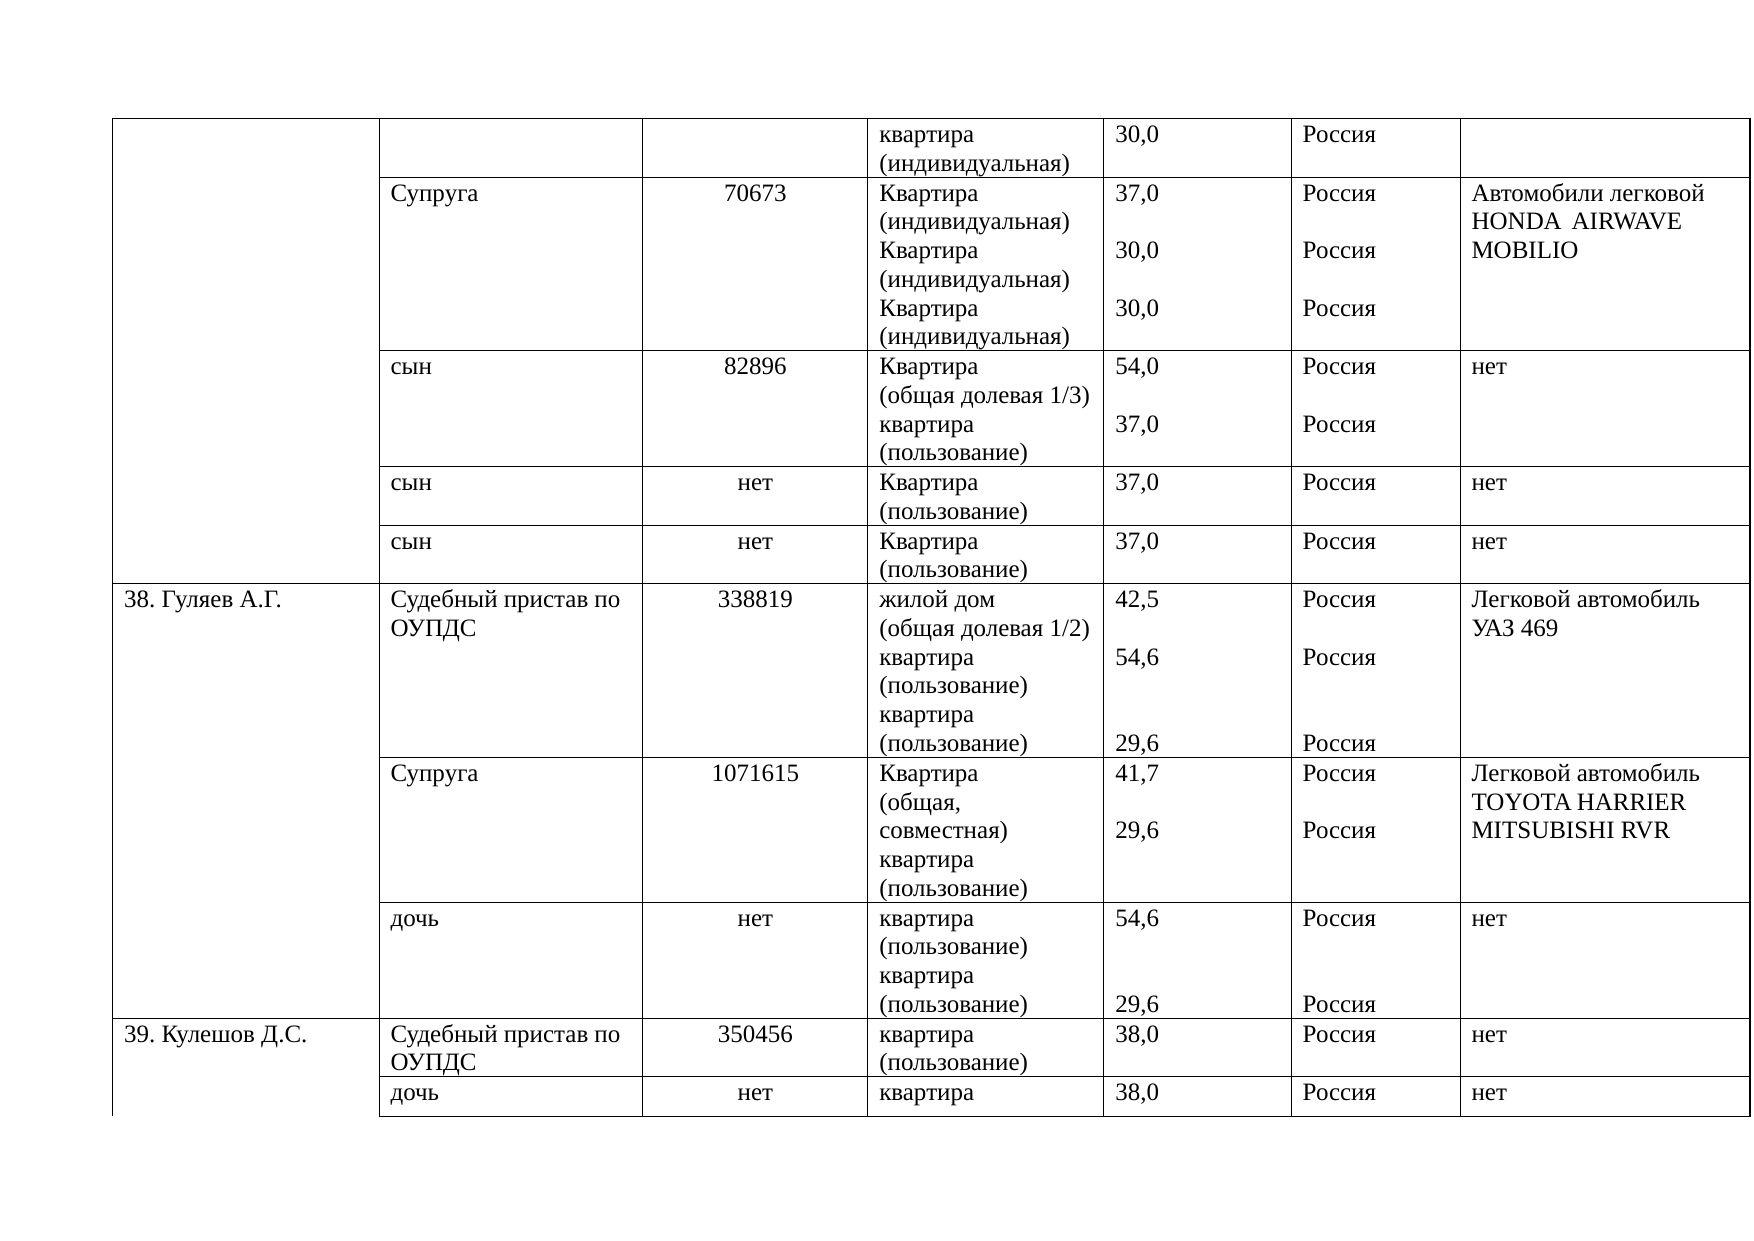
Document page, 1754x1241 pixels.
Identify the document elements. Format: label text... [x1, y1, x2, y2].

table_cell нет [1461, 1077, 1749, 1116]
table_cell дочь [380, 1077, 642, 1116]
table_cell дочь [380, 903, 642, 1018]
table_cell 30,0 [1104, 119, 1291, 177]
table_cell Квартира (общая, совместная) квартира (пользование) [868, 758, 1103, 902]
table_cell Супруга [380, 758, 642, 902]
table_cell Судебный пристав по ОУПДС [380, 1019, 642, 1076]
table_cell сын [380, 526, 642, 583]
table_cell 338819 [643, 584, 867, 757]
table_cell квартира (индивидуальная) [868, 119, 1103, 177]
table_cell 39. Кулешов Д.С. [113, 1019, 379, 1076]
table_cell Легковой автомобиль УАЗ 469 [1461, 584, 1749, 757]
table_cell 350456 [643, 1019, 867, 1076]
table_cell Квартира (пользование) [868, 467, 1103, 525]
table_cell Россия Россия Россия [1292, 178, 1460, 350]
table_cell нет [643, 467, 867, 525]
table_cell жилой дом (общая долевая 1/2) квартира (пользование) квартира (пользование) [868, 584, 1103, 757]
table_cell Россия Россия Россия [1292, 584, 1460, 757]
table_cell Россия Россия [1292, 351, 1460, 466]
table_cell Россия Россия [1292, 758, 1460, 902]
table_cell 37,0 30,0 30,0 [1104, 178, 1291, 350]
table_cell 37,0 [1104, 526, 1291, 583]
table_cell сын [380, 467, 642, 525]
table_cell 37,0 [1104, 467, 1291, 525]
table_cell 82896 [643, 351, 867, 466]
table_cell [113, 1076, 379, 1116]
table_cell Россия [1292, 526, 1460, 583]
table_cell 42,5 54,6 29,6 [1104, 584, 1291, 757]
table_cell нет [1461, 467, 1749, 525]
table_cell 38,0 [1104, 1077, 1291, 1116]
table_cell нет [643, 1077, 867, 1116]
table_cell Россия [1292, 119, 1460, 177]
table_cell нет [643, 526, 867, 583]
table_cell нет [1461, 351, 1749, 466]
table_cell 38,0 [1104, 1019, 1291, 1076]
table_cell нет [1461, 526, 1749, 583]
table_cell квартира (пользование) квартира (пользование) [868, 903, 1103, 1018]
table_cell Россия [1292, 467, 1460, 525]
table_cell Супруга [380, 178, 642, 350]
table_cell Квартира (общая долевая 1/3) квартира (пользование) [868, 351, 1103, 466]
table_cell 54,6 29,6 [1104, 903, 1291, 1018]
table_cell [380, 119, 642, 177]
table_cell 41,7 29,6 [1104, 758, 1291, 902]
table_cell квартира [868, 1077, 1103, 1116]
table_cell Квартира (индивидуальная) Квартира (индивидуальная) Квартира (индивидуальная) [868, 178, 1103, 350]
table_cell 38. Гуляев А.Г. [113, 584, 379, 1018]
table_cell 1071615 [643, 758, 867, 902]
table_cell [113, 525, 379, 583]
table_cell нет [643, 903, 867, 1018]
table_cell Судебный пристав по ОУПДС [380, 584, 642, 757]
table_cell Россия [1292, 1077, 1460, 1116]
table_cell [1461, 119, 1749, 177]
table_cell [643, 119, 867, 177]
table_cell Россия [1292, 1019, 1460, 1076]
table_cell Россия Россия [1292, 903, 1460, 1018]
table_cell Легковой автомобиль TOYOTA HARRIER MITSUBISHI RVR [1461, 758, 1749, 902]
table_cell 70673 [643, 178, 867, 350]
table_cell сын [380, 351, 642, 466]
table_cell Квартира (пользование) [868, 526, 1103, 583]
table_cell нет [1461, 1019, 1749, 1076]
table_cell квартира (пользование) [868, 1019, 1103, 1076]
table_cell [113, 119, 379, 525]
table_cell Автомобили легковой HONDA AIRWAVE MOBILIO [1461, 178, 1749, 350]
table_cell 54,0 37,0 [1104, 351, 1291, 466]
table_cell нет [1461, 903, 1749, 1018]
